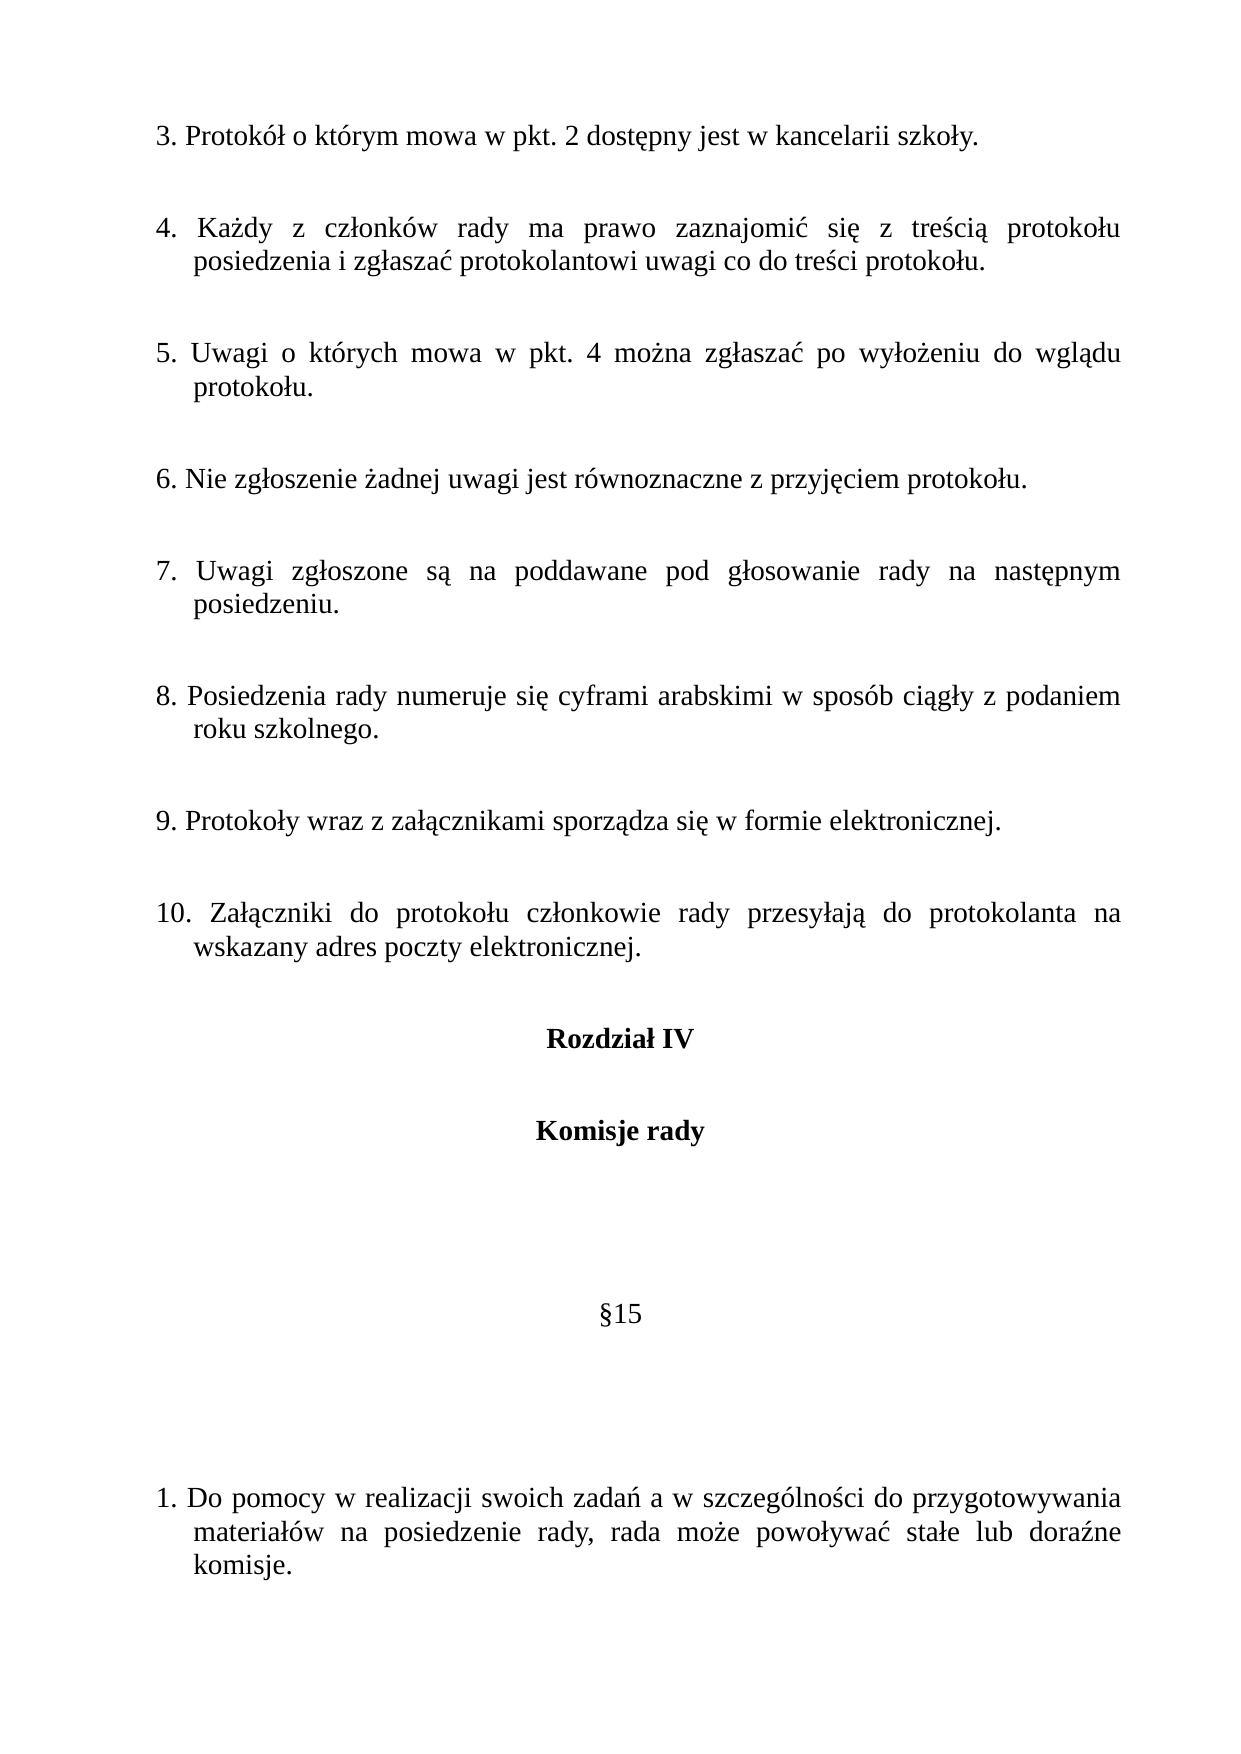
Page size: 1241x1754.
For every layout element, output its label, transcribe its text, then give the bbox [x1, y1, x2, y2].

text 4. Każdy z członków rady ma prawo zaznajomić się z treścią protokołu posiedzenia i zgłaszać protokolantowi uwagi co do treści protokołu. [156, 210, 1122, 277]
text 1. Do pomocy w realizacji swoich zadań a w szczególności do przygotowywania materiałów na posiedzenie rady, rada może powoływać stałe lub doraźne komisje. [156, 1480, 1122, 1581]
text 8. Posiedzenia rady numeruje się cyframi arabskimi w sposób ciągły z podaniem roku szkolnego. [156, 678, 1122, 745]
text 7. Uwagi zgłoszone są na poddawane pod głosowanie rady na następnym posiedzeniu. [156, 553, 1122, 620]
text 6. Nie zgłoszenie żadnej uwagi jest równoznaczne z przyjęciem protokołu. [156, 461, 1122, 494]
text 5. Uwagi o których mowa w pkt. 4 można zgłaszać po wyłożeniu do wglądu protokołu. [156, 335, 1122, 402]
text 3. Protokół o którym mowa w pkt. 2 dostępny jest w kancelarii szkoły. [156, 118, 1122, 152]
text Komisje rady [118, 1113, 1122, 1146]
text 9. Protokoły wraz z załącznikami sporządza się w formie elektronicznej. [156, 803, 1122, 837]
text §15 [118, 1296, 1122, 1330]
text Rozdział IV [118, 1021, 1122, 1054]
text 10. Załączniki do protokołu członkowie rady przesyłają do protokolanta na wskazany adres poczty elektronicznej. [156, 895, 1122, 962]
